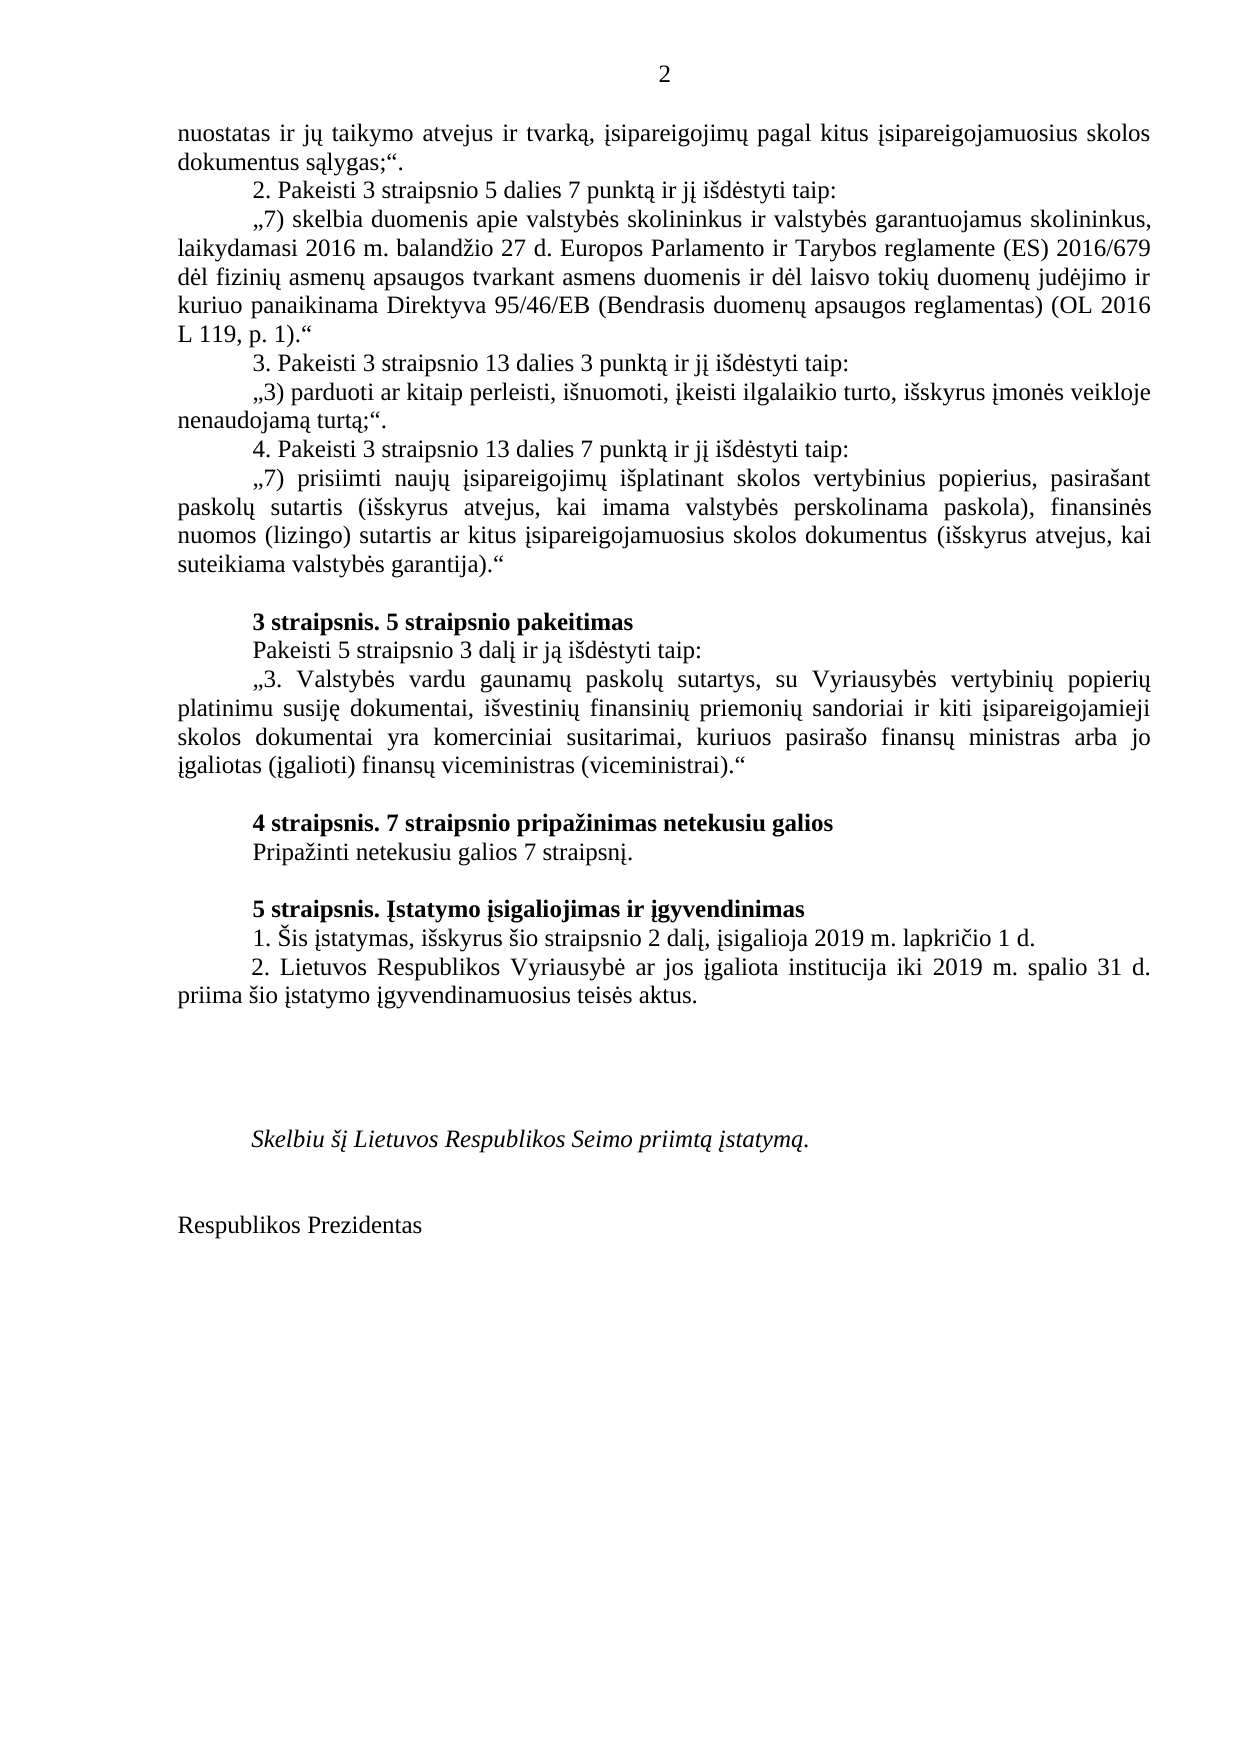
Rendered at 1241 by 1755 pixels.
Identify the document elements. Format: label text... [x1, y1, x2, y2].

text „7) skelbia duomenis apie valstybės skolininkus ir valstybės garantuojamus skolininkus, laikydamasi 2016 m. balandžio 27 d. Europos Parlamento ir Tarybos reglamente (ES) 2016/679 dėl fizinių asmenų apsaugos tvarkant asmens duomenis ir dėl laisvo tokių duomenų judėjimo ir kuriuo panaikinama Direktyva 95/46/EB (Bendrasis duomenų apsaugos reglamentas) (OL 2016 L 119, p. 1).“ [177, 204, 1152, 348]
text „3. Valstybės vardu gaunamų paskolų sutartys, su Vyriausybės vertybinių popierių platinimu susiję dokumentai, išvestinių finansinių priemonių sandoriai ir kiti įsipareigojamieji skolos dokumentai yra komerciniai susitarimai, kuriuos pasirašo finansų ministras arba jo įgaliotas (įgalioti) finansų viceministras (viceministrai).“ [177, 664, 1152, 779]
text 3. Pakeisti 3 straipsnio 13 dalies 3 punktą ir jį išdėstyti taip: [177, 348, 1152, 377]
text 3 straipsnis. 5 straipsnio pakeitimas [177, 607, 1152, 636]
text 4. Pakeisti 3 straipsnio 13 dalies 7 punktą ir jį išdėstyti taip: [177, 434, 1152, 463]
text Pripažinti netekusiu galios 7 straipsnį. [177, 837, 1152, 866]
text Respublikos Prezidentas [177, 1211, 1152, 1239]
text 2. Pakeisti 3 straipsnio 5 dalies 7 punktą ir jį išdėstyti taip: [177, 176, 1152, 204]
text 2. Lietuvos Respublikos Vyriausybė ar jos įgaliota institucija iki 2019 m. spalio 31 d. priima šio įstatymo įgyvendinamuosius teisės aktus. [177, 952, 1152, 1009]
text „7) prisiimti naujų įsipareigojimų išplatinant skolos vertybinius popierius, pasirašant paskolų sutartis (išskyrus atvejus, kai imama valstybės perskolinama paskola), finansinės nuomos (lizingo) sutartis ar kitus įsipareigojamuosius skolos dokumentus (išskyrus atvejus, kai suteikiama valstybės garantija).“ [177, 463, 1152, 578]
text „3) parduoti ar kitaip perleisti, išnuomoti, įkeisti ilgalaikio turto, išskyrus įmonės veikloje nenaudojamą turtą;“. [177, 377, 1152, 434]
text 4 straipsnis. 7 straipsnio pripažinimas netekusiu galios [177, 808, 1152, 837]
text Pakeisti 5 straipsnio 3 dalį ir ją išdėstyti taip: [177, 636, 1152, 664]
text 1. Šis įstatymas, išskyrus šio straipsnio 2 dalį, įsigalioja 2019 m. lapkričio 1 d. [177, 923, 1152, 952]
text Skelbiu šį Lietuvos Respublikos Seimo priimtą įstatymą. [177, 1124, 1152, 1153]
text 5 straipsnis. Įstatymo įsigaliojimas ir įgyvendinimas [177, 894, 1152, 923]
text nuostatas ir jų taikymo atvejus ir tvarką, įsipareigojimų pagal kitus įsipareigojamuosius skolos dokumentus sąlygas;“. [177, 118, 1152, 176]
